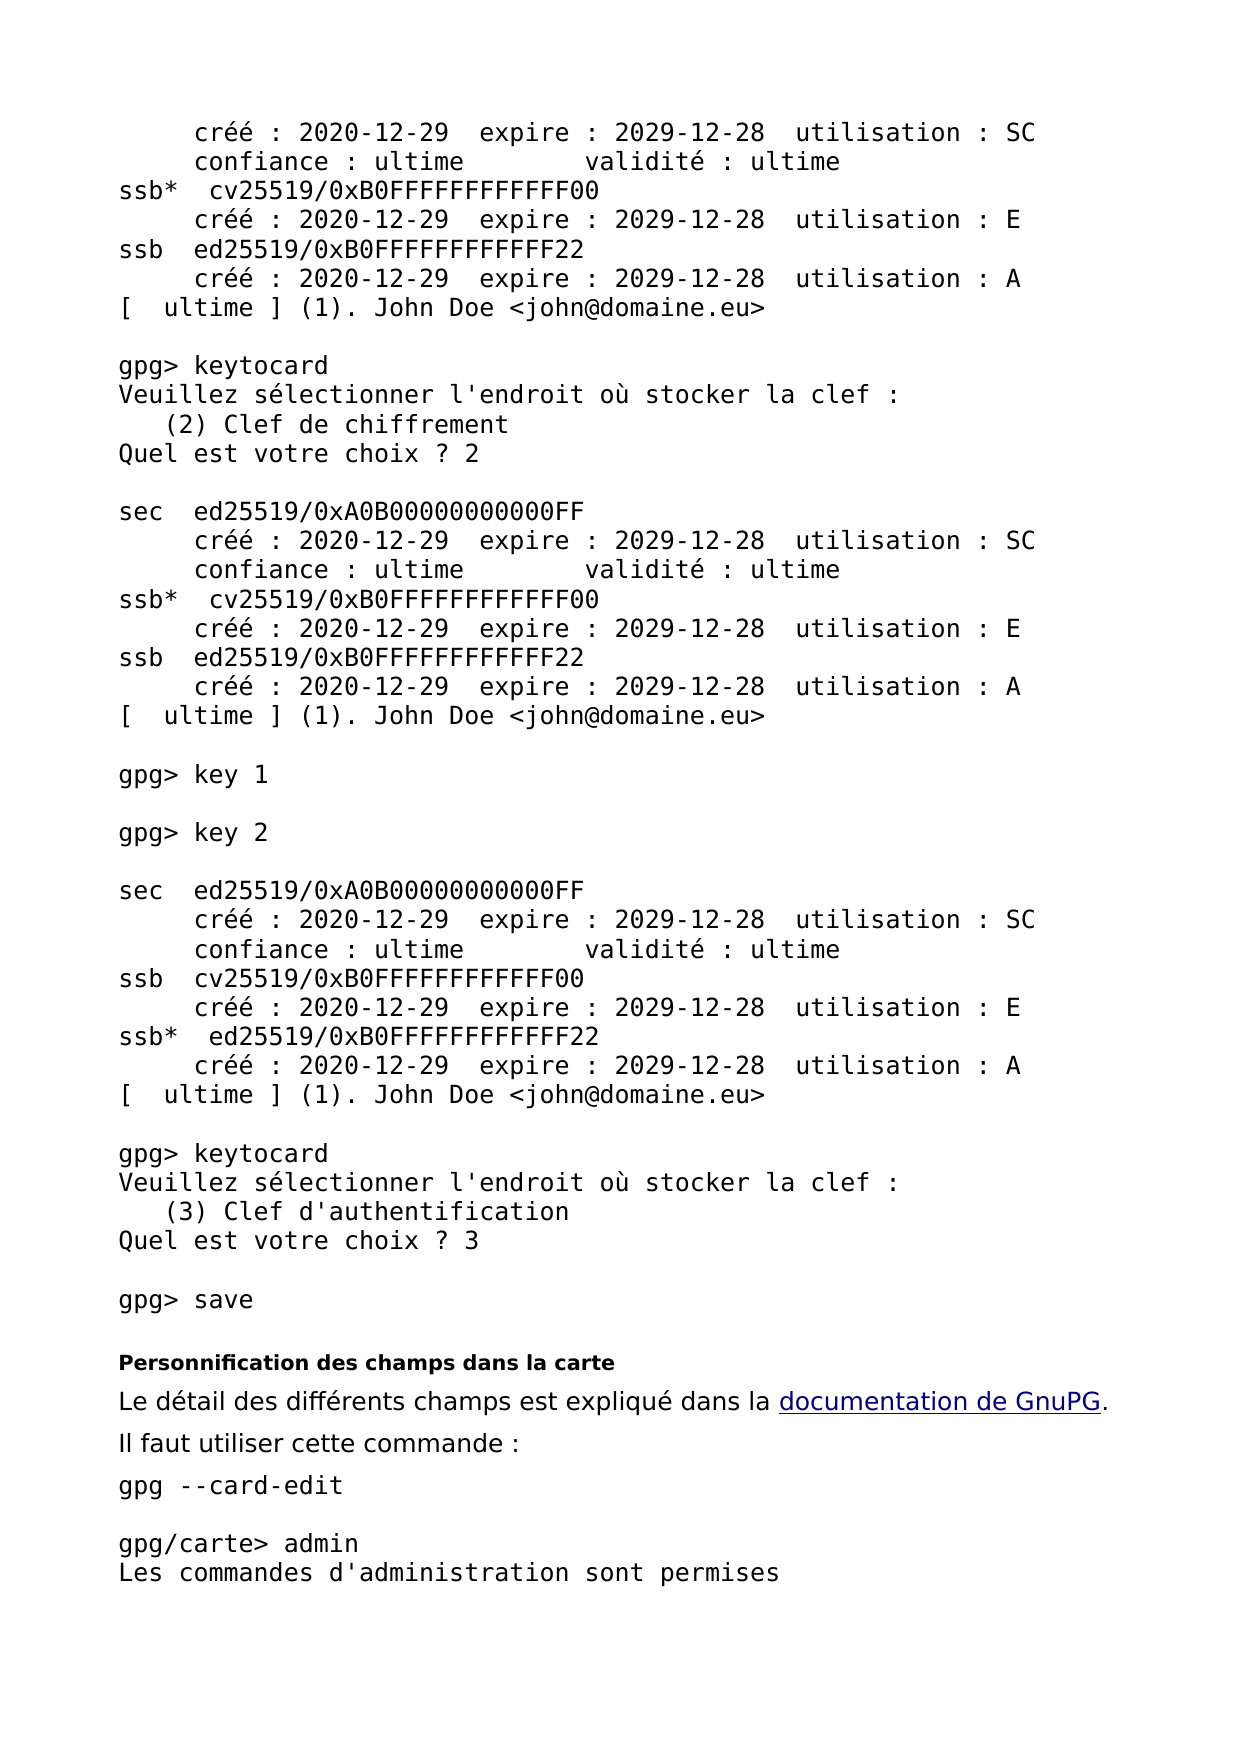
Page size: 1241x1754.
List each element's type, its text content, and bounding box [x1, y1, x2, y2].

text gpg --card-edit gpg/carte> admin Les commandes d'administration sont permises [118, 1471, 1122, 1617]
text Le détail des différents champs est expliqué dans la documentation de GnuPG. [118, 1387, 1122, 1417]
text créé : 2020-12-29 expire : 2029-12-28 utilisation : SC confiance : ultime validité : ultime ssb* cv25519/0xB0FFFFFFFFFFFF00 créé : 2020-12-29 expire : 2029-12-28 utilisation : E ssb ed25519/0xB0FFFFFFFFFFFF22 créé : 2020-12-29 expire : 2029-12-28 utilisation : A [ ultime ] (1). John Doe <john@domaine.eu> gpg> keytocard Veuillez sélectionner l'endroit où stocker la clef : (2) Clef de chiffrement Quel est votre choix ? 2 sec ed25519/0xA0B00000000000FF créé : 2020-12-29 expire : 2029-12-28 utilisation : SC confiance : ultime validité : ultime ssb* cv25519/0xB0FFFFFFFFFFFF00 créé : 2020-12-29 expire : 2029-12-28 utilisation : E ssb ed25519/0xB0FFFFFFFFFFFF22 créé : 2020-12-29 expire : 2029-12-28 utilisation : A [ ultime ] (1). John Doe <john@domaine.eu> gpg> key 1 gpg> key 2 sec ed25519/0xA0B00000000000FF créé : 2020-12-29 expire : 2029-12-28 utilisation : SC confiance : ultime validité : ultime ssb cv25519/0xB0FFFFFFFFFFFF00 créé : 2020-12-29 expire : 2029-12-28 utilisation : E ssb* ed25519/0xB0FFFFFFFFFFFF22 créé : 2020-12-29 expire : 2029-12-28 utilisation : A [ ultime ] (1). John Doe <john@domaine.eu> gpg> keytocard Veuillez sélectionner l'endroit où stocker la clef : (3) Clef d'authentification Quel est votre choix ? 3 gpg> save [118, 118, 1122, 1314]
text Il faut utiliser cette commande : [118, 1429, 1122, 1458]
subtitle Personnification des champs dans la carte [118, 1351, 1122, 1375]
